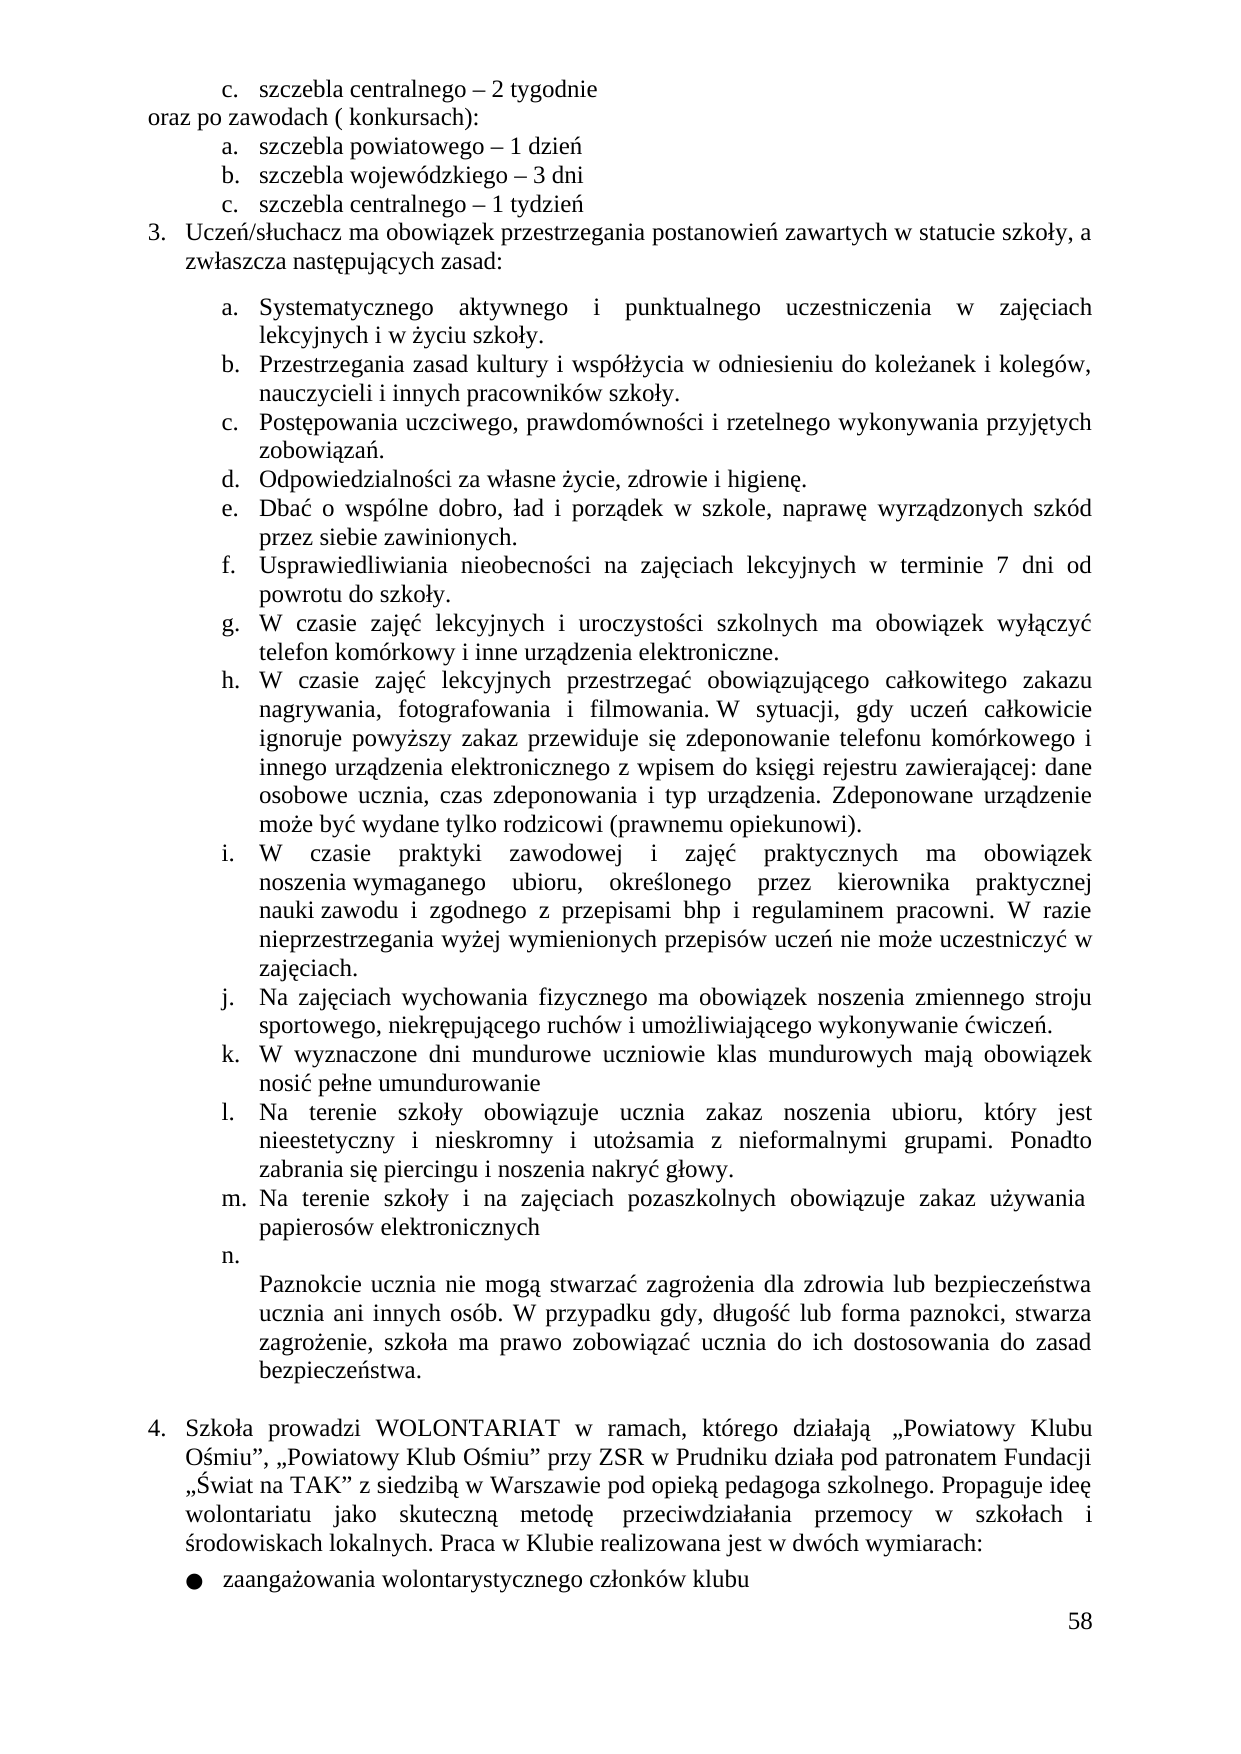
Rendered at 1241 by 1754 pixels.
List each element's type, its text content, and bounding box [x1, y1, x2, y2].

list W czasie zajęć lekcyjnych przestrzegać obowiązującego całkowitego zakazu nagrywania, fotografowania i filmowania. W sytuacji, gdy uczeń całkowicie ignoruje powyższy zakaz przewiduje się zdeponowanie telefonu komórkowego i innego urządzenia elektronicznego z wpisem do księgi rejestru zawierającej: dane osobowe ucznia, czas zdeponowania i typ urządzenia. Zdeponowane urządzenie może być wydane tylko rodzicowi (prawnemu opiekunowi). [221, 665, 1093, 838]
list Uczeń/słuchacz ma obowiązek przestrzegania postanowień zawartych w statucie szkoły, a zwłaszcza następujących zasad: [148, 217, 1093, 275]
list Dbać o wspólne dobro, ład i porządek w szkole, naprawę wyrządzonych szkód przez siebie zawinionych. [221, 493, 1093, 550]
list szczebla powiatowego – 1 dzień [221, 131, 1093, 160]
list Przestrzegania zasad kultury i współżycia w odniesieniu do koleżanek i kolegów, nauczycieli i innych pracowników szkoły. [221, 349, 1093, 407]
list W wyznaczone dni mundurowe uczniowie klas mundurowych mają obowiązek nosić pełne umundurowanie [221, 1039, 1093, 1097]
text Paznokcie ucznia nie mogą stwarzać zagrożenia dla zdrowia lub bezpieczeństwa ucznia ani innych osób. W przypadku gdy, długość lub forma paznokci, stwarza zagrożenie, szkoła ma prawo zobowiązać ucznia do ich dostosowania do zasad bezpieczeństwa. [259, 1269, 1093, 1384]
list Na terenie szkoły obowiązuje ucznia zakaz noszenia ubioru, który jest nieestetyczny i nieskromny i utożsamia z nieformalnymi grupami. Ponadto zabrania się piercingu i noszenia nakryć głowy. [221, 1097, 1093, 1183]
list Postępowania uczciwego, prawdomówności i rzetelnego wykonywania przyjętych zobowiązań. [221, 407, 1093, 464]
list Na terenie szkoły i na zajęciach pozaszkolnych obowiązuje zakaz używania papierosów elektronicznych [221, 1183, 1093, 1240]
text oraz po zawodach ( konkursach): [148, 102, 1093, 131]
list W czasie praktyki zawodowej i zajęć praktycznych ma obowiązek noszenia wymaganego ubioru, określonego przez kierownika praktycznej nauki zawodu i zgodnego z przepisami bhp i regulaminem pracowni. W razie nieprzestrzegania wyżej wymienionych przepisów uczeń nie może uczestniczyć w zajęciach. [221, 838, 1093, 982]
list szczebla wojewódzkiego – 3 dni [221, 160, 1093, 189]
list Szkoła prowadzi WOLONTARIAT w ramach, którego działają „Powiatowy Klubu Ośmiu”, „Powiatowy Klub Ośmiu” przy ZSR w Prudniku działa pod patronatem Fundacji „Świat na TAK” z siedzibą w Warszawie pod opieką pedagoga szkolnego. Propaguje ideę wolontariatu jako skuteczną metodę przeciwdziałania przemocy w szkołach i środowiskach lokalnych. Praca w Klubie realizowana jest w dwóch wymiarach: [148, 1413, 1093, 1557]
list Na zajęciach wychowania fizycznego ma obowiązek noszenia zmiennego stroju sportowego, niekrępującego ruchów i umożliwiającego wykonywanie ćwiczeń. [221, 982, 1093, 1039]
list Systematycznego aktywnego i punktualnego uczestniczenia w zajęciach lekcyjnych i w życiu szkoły. [221, 292, 1093, 349]
list W czasie zajęć lekcyjnych i uroczystości szkolnych ma obowiązek wyłączyć telefon komórkowy i inne urządzenia elektroniczne. [221, 608, 1093, 665]
list szczebla centralnego – 1 tydzień [221, 189, 1093, 217]
list zaangażowania wolontarystycznego członków klubu [185, 1557, 1093, 1599]
list Usprawiedliwiania nieobecności na zajęciach lekcyjnych w terminie 7 dni od powrotu do szkoły. [221, 550, 1093, 608]
list szczebla centralnego – 2 tygodnie [221, 74, 1093, 102]
list Odpowiedzialności za własne życie, zdrowie i higienę. [221, 464, 1093, 493]
